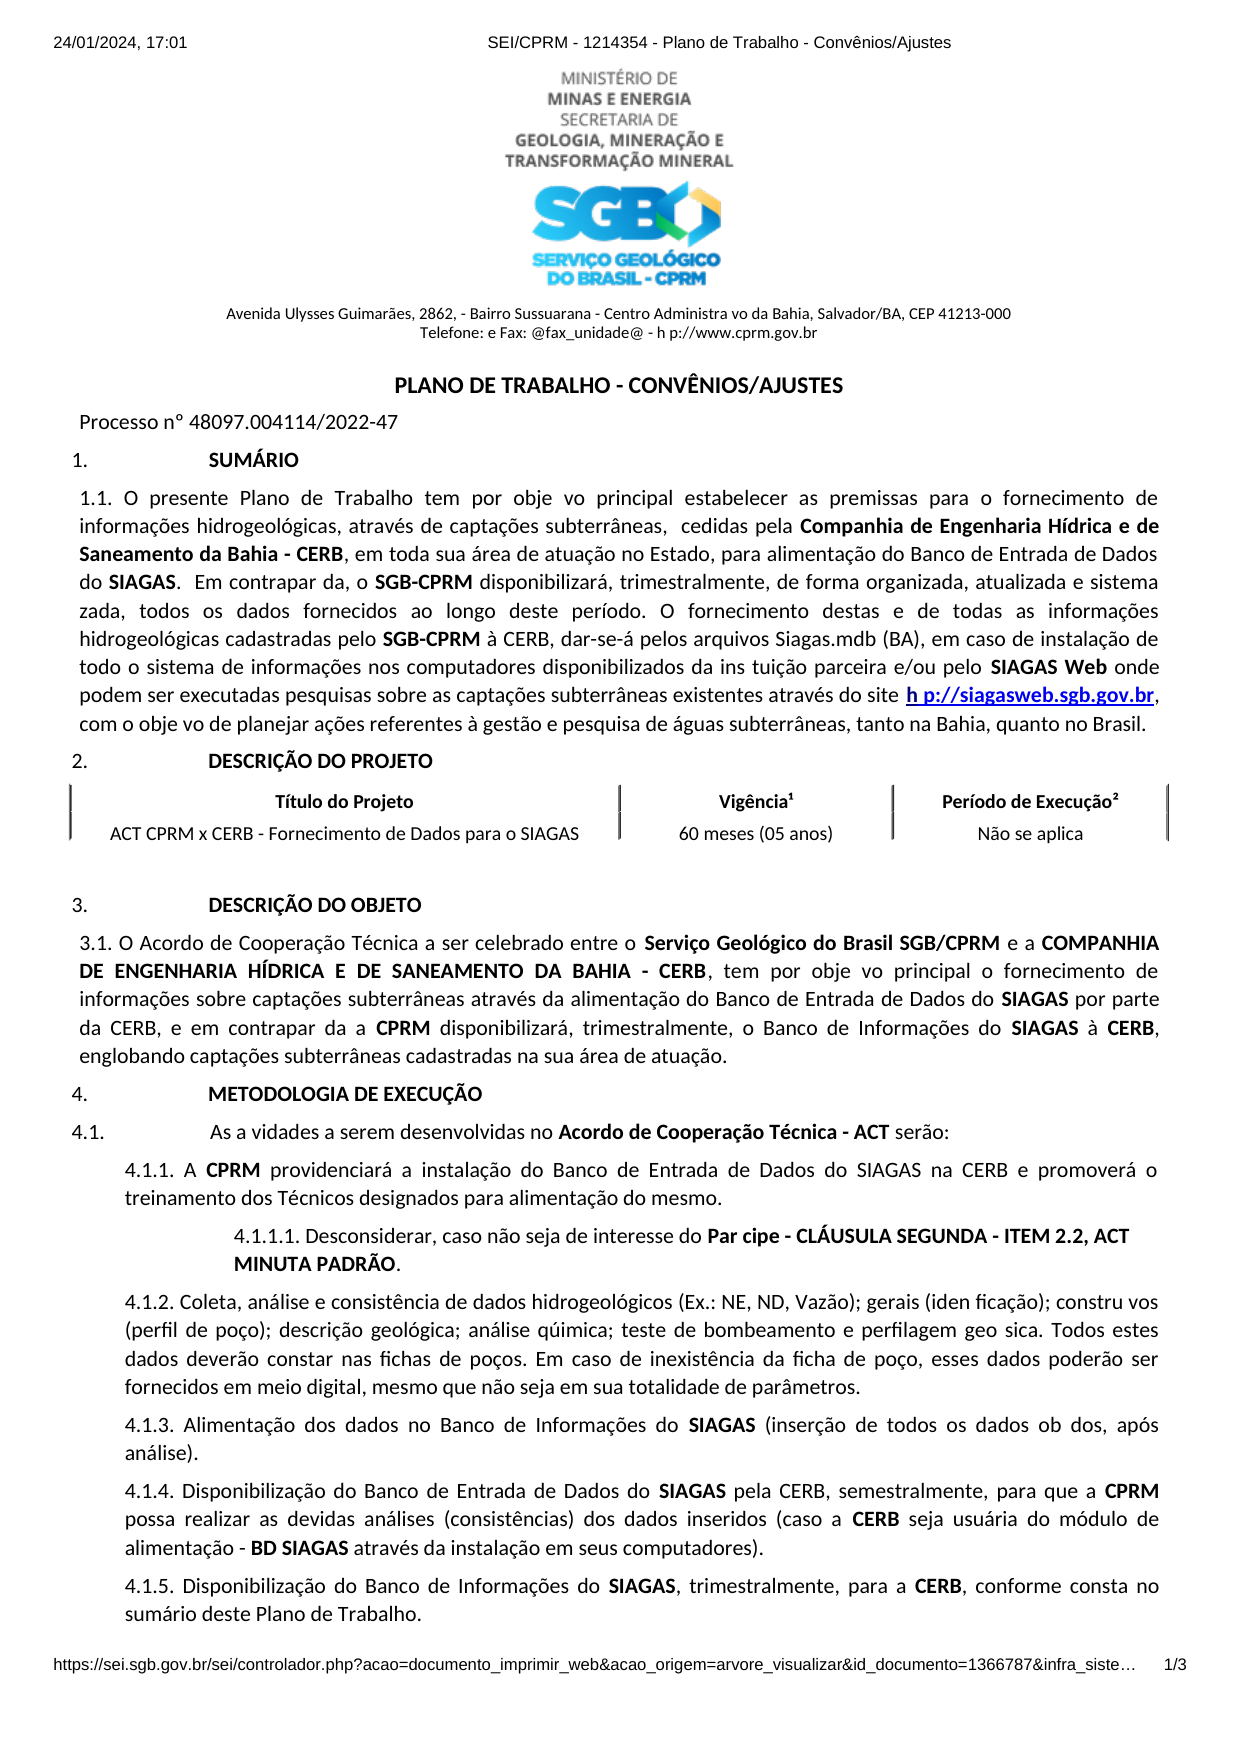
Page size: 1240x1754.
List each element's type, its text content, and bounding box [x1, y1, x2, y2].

subtitle 4. METODOLOGIA DE EXECUÇÃO [71, 1080, 1166, 1107]
text 3.1. O Acordo de Cooperação Técnica a ser celebrado entre o Serviço Geológico do Brasil SGB/CPRM e a COMPANHIA DE ENGENHARIA HÍDRICA E DE SANEAMENTO DA BAHIA - CERB, tem por obje vo principal o fornecimento de informações sobre captações subterrâneas através da alimentação do Banco de Entrada de Dados do SIAGAS por parte da CERB, e em contrapar da a CPRM disponibilizará, trimestralmente, o Banco de Informações do SIAGAS à CERB, englobando captações subterrâneas cadastradas na sua área de atuação. [79, 929, 1159, 1068]
text 4.1.1. A CPRM providenciará a instalação do Banco de Entrada de Dados do SIAGAS na CERB e promoverá o treinamento dos Técnicos designados para alimentação do mesmo. [124, 1156, 1159, 1211]
subtitle PLANO DE TRABALHO - CONVÊNIOS/AJUSTES [71, 370, 1166, 399]
text Avenida Ulysses Guimarães, 2862, - Bairro Sussuarana - Centro Administra vo da Bahia, Salvador/BA, CEP 41213-000 Telefone: e Fax: @fax_unidade@ - h p://www.cprm.gov.br [201, 304, 1037, 343]
text 4.1.3. Alimentação dos dados no Banco de Informações do SIAGAS (inserção de todos os dados ob dos, após análise). [124, 1411, 1159, 1466]
subtitle 3. DESCRIÇÃO DO OBJETO [71, 891, 1166, 918]
text Processo nº 48097.004114/2022-47 [79, 408, 1159, 434]
text 4.1.2. Coleta, análise e consistência de dados hidrogeológicos (Ex.: NE, ND, Vazão); gerais (iden ficação); constru vos (perfil de poço); descrição geológica; análise qúimica; teste de bombeamento e perfilagem geo sica. Todos estes dados deverão constar nas fichas de poços. Em caso de inexistência da ficha de poço, esses dados poderão ser fornecidos em meio digital, mesmo que não seja em sua totalidade de parâmetros. [124, 1288, 1159, 1400]
text Vigência¹ [621, 786, 891, 814]
text 4.1. As a vidades a serem desenvolvidas no Acordo de Cooperação Técnica - ACT serão: [71, 1118, 1166, 1144]
text 1.1. O presente Plano de Trabalho tem por obje vo principal estabelecer as premissas para o fornecimento de informações hidrogeológicas, através de captações subterrâneas, cedidas pela Companhia de Engenharia Hídrica e de Saneamento da Bahia - CERB, em toda sua área de atuação no Estado, para alimentação do Banco de Entrada de Dados do SIAGAS. Em contrapar da, o SGB-CPRM disponibilizará, trimestralmente, de forma organizada, atualizada e sistema zada, todos os dados fornecidos ao longo deste período. O fornecimento destas e de todas as informações hidrogeológicas cadastradas pelo SGB-CPRM à CERB, dar-se-á pelos arquivos Siagas.mdb (BA), em caso de instalação de todo o sistema de informações nos computadores disponibilizados da ins tuição parceira e/ou pelo SIAGAS Web onde podem ser executadas pesquisas sobre as captações subterrâneas existentes através do site h p://siagasweb.sgb.gov.br, com o obje vo de planejar ações referentes à gestão e pesquisa de águas subterrâneas, tanto na Bahia, quanto no Brasil. [79, 484, 1159, 736]
text Título do Projeto [72, 786, 618, 814]
text 4.1.4. Disponibilização do Banco de Entrada de Dados do SIAGAS pela CERB, semestralmente, para que a CPRM possa realizar as devidas análises (consistências) dos dados inseridos (caso a CERB seja usuária do módulo de alimentação - BD SIAGAS através da instalação em seus computadores). [124, 1477, 1159, 1561]
subtitle 2. DESCRIÇÃO DO PROJETO [71, 748, 1166, 774]
text Período de Execução² [895, 786, 1166, 814]
text ACT CPRM x CERB - Fornecimento de Dados para o SIAGAS 60 meses (05 anos) Não se aplica [71, 818, 1166, 846]
text 4.1.5. Disponibilização do Banco de Informações do SIAGAS, trimestralmente, para a CERB, conforme consta no sumário deste Plano de Trabalho. [124, 1572, 1159, 1627]
text 4.1.1.1. Desconsiderar, caso não seja de interesse do Par cipe - CLÁUSULA SEGUNDA - ITEM 2.2, ACT MINUTA PADRÃO. [234, 1222, 1166, 1277]
subtitle 1. SUMÁRIO [71, 446, 1166, 472]
